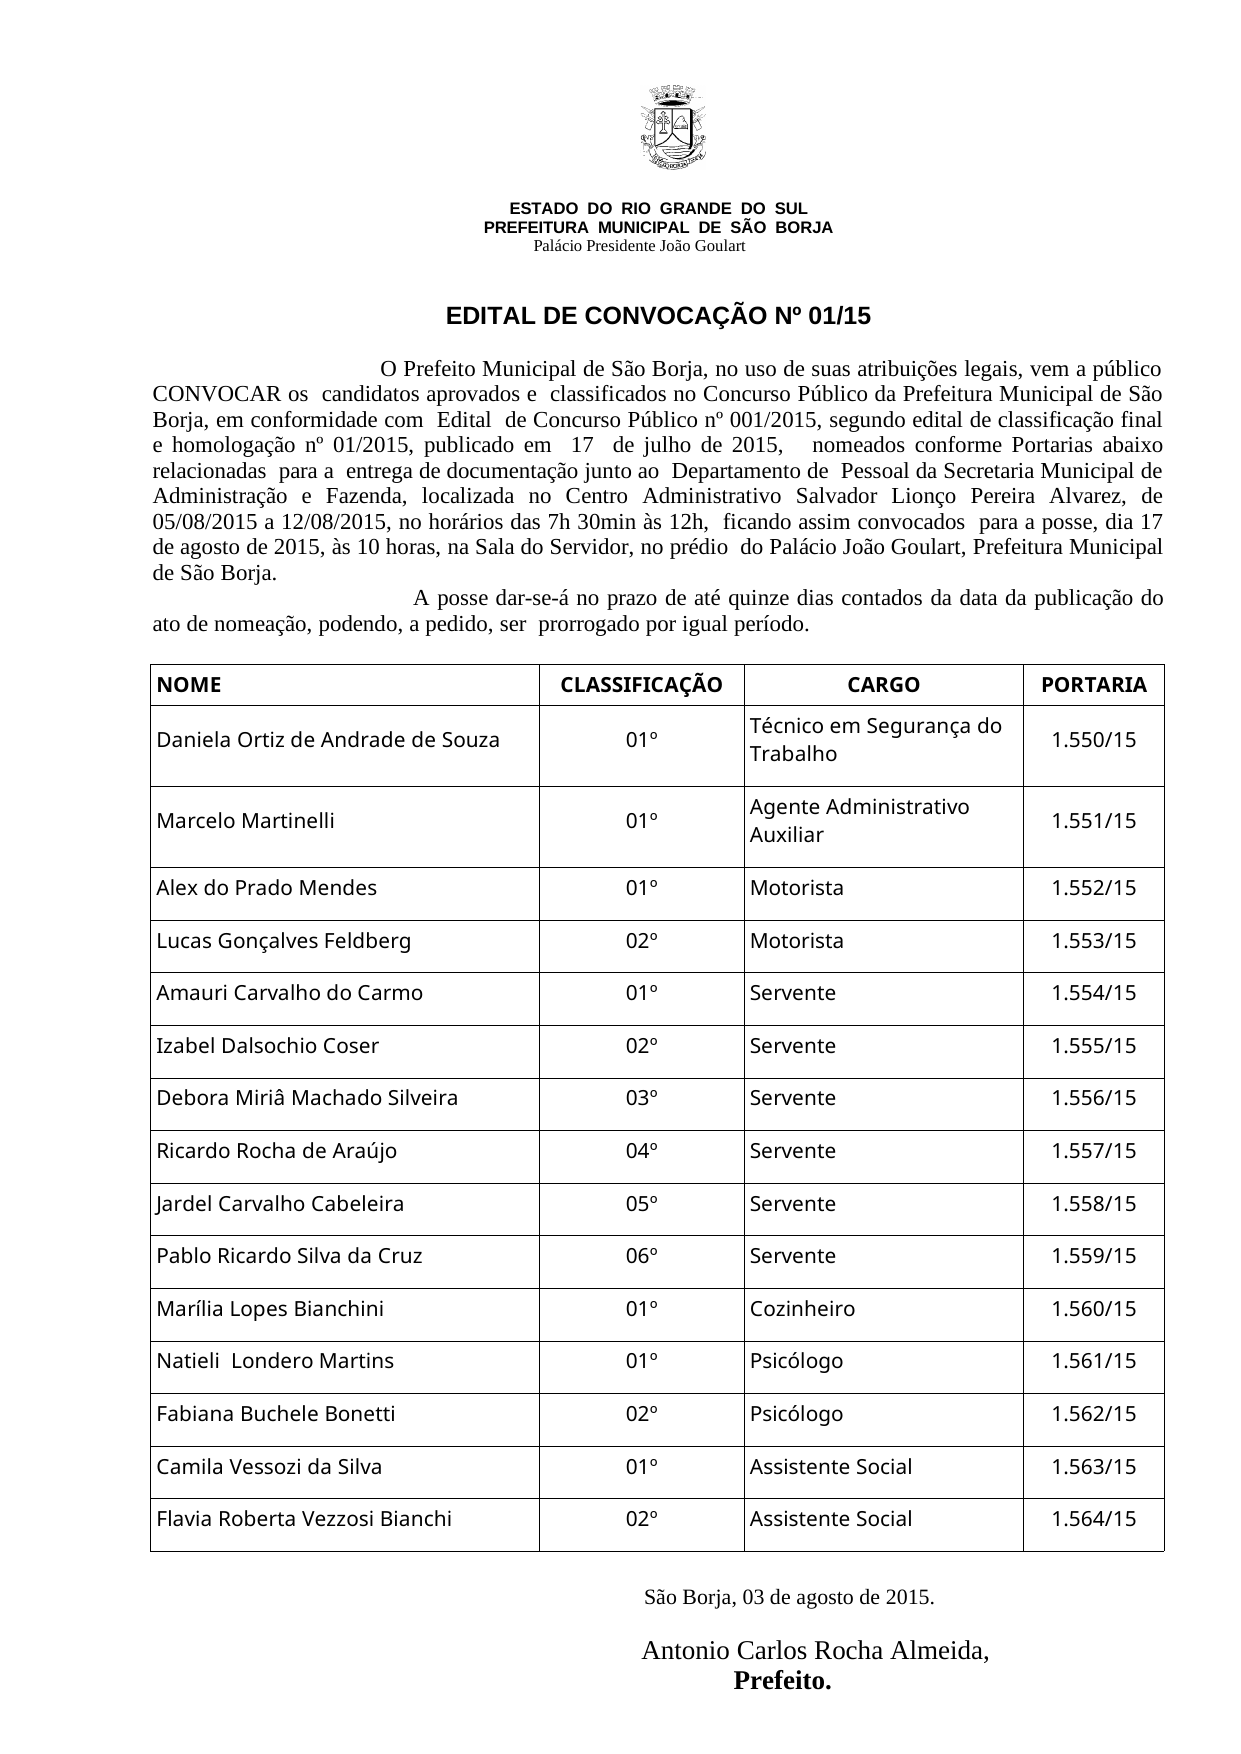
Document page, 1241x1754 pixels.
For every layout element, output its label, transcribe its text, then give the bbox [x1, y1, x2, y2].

table_cell Motorista [745, 868, 1023, 920]
table_cell Izabel Dalsochio Coser [151, 1026, 539, 1077]
table_cell 1.556/15 [1024, 1079, 1164, 1130]
table_cell 1.560/15 [1024, 1289, 1164, 1341]
table_cell Daniela Ortiz de Andrade de Souza [151, 706, 539, 786]
table_cell 04º [540, 1131, 744, 1183]
table_cell Cozinheiro [745, 1289, 1023, 1341]
table_cell 1.552/15 [1024, 868, 1164, 920]
table_cell Lucas Gonçalves Feldberg [151, 921, 539, 972]
table_cell 01º [540, 973, 744, 1025]
table_cell Alex do Prado Mendes [151, 868, 539, 920]
table_cell Debora Miriâ Machado Silveira [151, 1079, 539, 1130]
table_cell Fabiana Buchele Bonetti [151, 1394, 539, 1446]
table_cell Servente [745, 1236, 1023, 1288]
table_cell 1.557/15 [1024, 1131, 1164, 1183]
table_cell Assistente Social [745, 1447, 1023, 1498]
table_cell Servente [745, 1079, 1023, 1130]
text Palácio Presidente João Goulart [152, 237, 1164, 255]
table_header PORTARIA [1024, 665, 1164, 705]
text PREFEITURA MUNICIPAL DE SÃO BORJA [152, 218, 1164, 237]
table_header CLASSIFICAÇÃO [540, 665, 744, 705]
table_cell Ricardo Rocha de Araújo [151, 1131, 539, 1183]
table_cell Assistente Social [745, 1499, 1023, 1551]
table_cell Psicólogo [745, 1394, 1023, 1446]
table_cell 03º [540, 1079, 744, 1130]
text ESTADO DO RIO GRANDE DO SUL [152, 200, 1164, 218]
text A posse dar-se-á no prazo de até quinze dias contados da data da publicação do ato de nomeação, podendo, a pedido, ser prorrogado por igual período. [152, 585, 1164, 636]
table_cell 01º [540, 787, 744, 867]
table_cell Motorista [745, 921, 1023, 972]
table_cell 05º [540, 1184, 744, 1235]
table_header CARGO [745, 665, 1023, 705]
table_cell 1.555/15 [1024, 1026, 1164, 1077]
table_cell Técnico em Segurança do Trabalho [745, 706, 1023, 786]
table_cell Natieli Londero Martins [151, 1342, 539, 1393]
text Antonio Carlos Rocha Almeida, [152, 1636, 1164, 1666]
table_cell 1.563/15 [1024, 1447, 1164, 1498]
table_cell Marcelo Martinelli [151, 787, 539, 867]
table_cell Marília Lopes Bianchini [151, 1289, 539, 1341]
subtitle O Prefeito Municipal de São Borja, no uso de suas atribuições legais, vem a público CONVOCAR os candidatos aprovados e classificados no Concurso Público da Prefeitura Municipal de São Borja, em conformidade com Edital de Concurso Público nº 001/2015, segundo edital de classificação final e homologação nº 01/2015, publicado em 17 de julho de 2015, nomeados conforme Portarias abaixo relacionadas para a entrega de documentação junto ao Departamento de Pessoal da Secretaria Municipal de Administração e Fazenda, localizada no Centro Administrativo Salvador Lionço Pereira Alvarez, de 05/08/2015 a 12/08/2015, no horários das 7h 30min às 12h, ficando assim convocados para a posse, dia 17 de agosto de 2015, às 10 horas, na Sala do Servidor, no prédio do Palácio João Goulart, Prefeitura Municipal de São Borja. [152, 355, 1164, 585]
table_cell Psicólogo [745, 1342, 1023, 1393]
table_cell 1.558/15 [1024, 1184, 1164, 1235]
picture [640, 85, 706, 170]
table_cell 01º [540, 1342, 744, 1393]
table_cell 1.553/15 [1024, 921, 1164, 972]
subtitle EDITAL DE CONVOCAÇÃO Nº 01/15 [152, 302, 1164, 330]
table_cell 1.551/15 [1024, 787, 1164, 867]
text Prefeito. [152, 1666, 1164, 1696]
table_cell 01º [540, 706, 744, 786]
table_cell Camila Vessozi da Silva [151, 1447, 539, 1498]
table_cell Jardel Carvalho Cabeleira [151, 1184, 539, 1235]
table_cell 02º [540, 1499, 744, 1551]
table_cell Amauri Carvalho do Carmo [151, 973, 539, 1025]
table_cell 02º [540, 1026, 744, 1077]
table_cell 1.561/15 [1024, 1342, 1164, 1393]
table_cell Servente [745, 1184, 1023, 1235]
table_cell 02º [540, 921, 744, 972]
table_cell 02º [540, 1394, 744, 1446]
table_cell 1.550/15 [1024, 706, 1164, 786]
text São Borja, 03 de agosto de 2015. [152, 1585, 1164, 1609]
table_cell 1.554/15 [1024, 973, 1164, 1025]
table_cell Servente [745, 1131, 1023, 1183]
table_cell 01º [540, 868, 744, 920]
table_cell 1.562/15 [1024, 1394, 1164, 1446]
table_cell 01º [540, 1289, 744, 1341]
table_cell Pablo Ricardo Silva da Cruz [151, 1236, 539, 1288]
table_cell Servente [745, 973, 1023, 1025]
table_cell Servente [745, 1026, 1023, 1077]
table_cell 1.559/15 [1024, 1236, 1164, 1288]
table_cell Agente Administrativo Auxiliar [745, 787, 1023, 867]
table_cell Flavia Roberta Vezzosi Bianchi [151, 1499, 539, 1551]
table_cell 01º [540, 1447, 744, 1498]
table_header NOME [151, 665, 539, 705]
table_cell 1.564/15 [1024, 1499, 1164, 1551]
table_cell 06º [540, 1236, 744, 1288]
